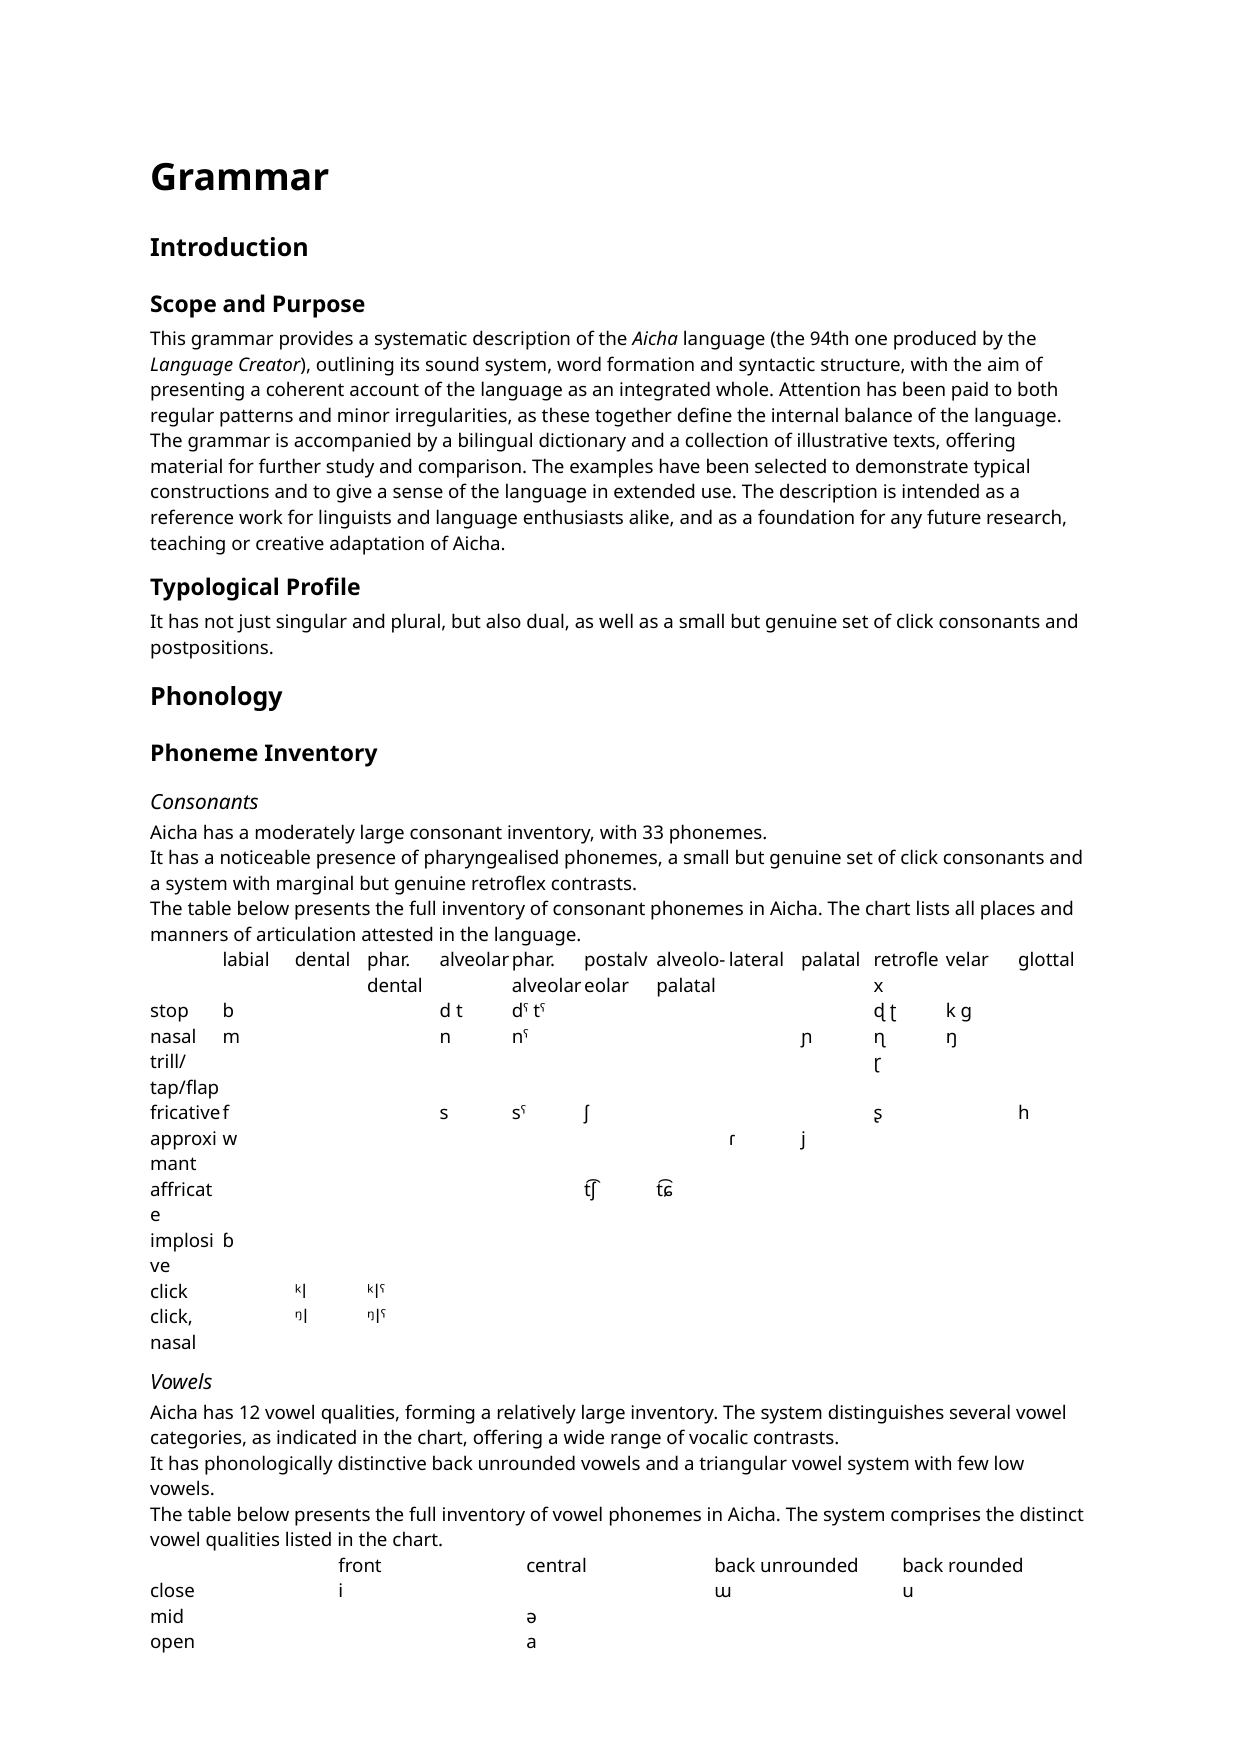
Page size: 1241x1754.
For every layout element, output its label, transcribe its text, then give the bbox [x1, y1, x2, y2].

table_cell w [222, 1125, 294, 1176]
table_cell ᵑǀˤ [367, 1304, 439, 1355]
table_cell [946, 1304, 1018, 1355]
text It has phonologically distinctive back unrounded vowels and a triangular vowel system with few low vowels. [150, 1450, 1090, 1501]
table_cell [439, 1278, 512, 1304]
table_cell ʂ [873, 1100, 946, 1125]
table_cell ə [526, 1603, 714, 1629]
table_cell [801, 1100, 873, 1125]
table_header labial [222, 947, 294, 998]
table_cell [338, 1629, 526, 1654]
table_cell [295, 1227, 367, 1278]
table_cell [656, 1278, 728, 1304]
table_cell [1018, 1176, 1090, 1227]
table_cell [1018, 1278, 1090, 1304]
table_cell [946, 1176, 1018, 1227]
table_cell [512, 1304, 584, 1355]
table_cell [902, 1603, 1090, 1629]
table_header back rounded [902, 1552, 1090, 1578]
table_cell [801, 1227, 873, 1278]
table_header retroflex [873, 947, 946, 998]
table_cell t͡ʃ [584, 1176, 656, 1227]
table_header glottal [1018, 947, 1090, 998]
table_cell [729, 1100, 801, 1125]
table_cell click [150, 1278, 222, 1304]
table_cell trill/tap/flap [150, 1049, 222, 1100]
table_cell [729, 1023, 801, 1049]
table_cell [946, 1227, 1018, 1278]
table_cell [656, 1100, 728, 1125]
table_cell u [902, 1578, 1090, 1603]
table_cell ɓ [222, 1227, 294, 1278]
table_cell nasal [150, 1023, 222, 1049]
table_cell [729, 1227, 801, 1278]
table_cell ɖ ʈ [873, 998, 946, 1023]
table_cell stop [150, 998, 222, 1023]
table_cell ᵏǀˤ [367, 1278, 439, 1304]
table_cell [656, 1227, 728, 1278]
table_cell [873, 1176, 946, 1227]
table_cell n [439, 1023, 512, 1049]
table_cell implosive [150, 1227, 222, 1278]
table_cell [946, 1049, 1018, 1100]
table_header [150, 1552, 338, 1578]
table_cell ɯ [714, 1578, 902, 1603]
table_cell [584, 1304, 656, 1355]
table_cell [222, 1304, 294, 1355]
table_cell nˤ [512, 1023, 584, 1049]
table_cell [714, 1603, 902, 1629]
subtitle Typological Profile [150, 571, 1090, 602]
text The table below presents the full inventory of vowel phonemes in Aicha. The system comprises the distinct vowel qualities listed in the chart. [150, 1501, 1090, 1552]
table_cell ɲ [801, 1023, 873, 1049]
subtitle Introduction [150, 229, 1090, 263]
table_cell s [439, 1100, 512, 1125]
table_header postalveolar [584, 947, 656, 998]
table_cell [873, 1227, 946, 1278]
table_cell [295, 998, 367, 1023]
table_cell [439, 1227, 512, 1278]
table_cell [512, 1125, 584, 1176]
text It has a noticeable presence of pharyngealised phonemes, a small but genuine set of click consonants and a system with marginal but genuine retroflex contrasts. [150, 844, 1090, 896]
table_cell [338, 1603, 526, 1629]
table_cell ᵑǀ [295, 1304, 367, 1355]
table_cell f [222, 1100, 294, 1125]
subtitle Consonants [150, 787, 1090, 816]
table_cell [367, 1049, 439, 1100]
table_cell [584, 998, 656, 1023]
text The grammar is accompanied by a bilingual dictionary and a collection of illustrative texts, offering material for further study and comparison. The examples have been selected to demonstrate typical constructions and to give a sense of the language in extended use. The description is intended as a reference work for linguists and language enthusiasts alike, and as a foundation for any future research, teaching or creative adaptation of Aicha. [150, 428, 1090, 555]
table_cell [512, 1227, 584, 1278]
table_cell [584, 1227, 656, 1278]
table_cell [367, 998, 439, 1023]
text It has not just singular and plural, but also dual, as well as a small but genuine set of click consonants and postpositions. [150, 608, 1090, 659]
table_cell [946, 1125, 1018, 1176]
table_cell m [222, 1023, 294, 1049]
table_header dental [295, 947, 367, 998]
table_cell [873, 1125, 946, 1176]
table_cell close [150, 1578, 338, 1603]
table_cell [656, 1304, 728, 1355]
table_cell [584, 1278, 656, 1304]
text Aicha has 12 vowel qualities, forming a relatively large inventory. The system distinguishes several vowel categories, as indicated in the chart, offering a wide range of vocalic contrasts. [150, 1399, 1090, 1450]
table_cell ŋ [946, 1023, 1018, 1049]
table_cell click, nasal [150, 1304, 222, 1355]
table_cell [512, 1176, 584, 1227]
table_cell [1018, 998, 1090, 1023]
table_cell [512, 1278, 584, 1304]
text This grammar provides a systematic description of the Aicha language (the 94th one produced by the Language Creator), outlining its sound system, word formation and syntactic structure, with the aim of presenting a coherent account of the language as an integrated whole. Attention has been paid to both regular patterns and minor irregularities, as these together define the internal balance of the language. [150, 326, 1090, 428]
table_cell [656, 1023, 728, 1049]
table_cell [512, 1049, 584, 1100]
table_header central [526, 1552, 714, 1578]
table_cell [367, 1227, 439, 1278]
table_cell fricative [150, 1100, 222, 1125]
table_cell [801, 998, 873, 1023]
table_cell [1018, 1023, 1090, 1049]
table_cell [526, 1578, 714, 1603]
table_cell sˤ [512, 1100, 584, 1125]
table_cell [439, 1304, 512, 1355]
table_cell [295, 1049, 367, 1100]
table_cell h [1018, 1100, 1090, 1125]
table_cell [295, 1125, 367, 1176]
table_cell [873, 1304, 946, 1355]
text The table below presents the full inventory of consonant phonemes in Aicha. The chart lists all places and manners of articulation attested in the language. [150, 896, 1090, 947]
table_cell [729, 1049, 801, 1100]
table_cell ɽ [873, 1049, 946, 1100]
table_cell [295, 1100, 367, 1125]
table_header phar. alveolar [512, 947, 584, 998]
table_cell [873, 1278, 946, 1304]
table_header phar. dental [367, 947, 439, 998]
table_cell [1018, 1125, 1090, 1176]
table_cell [439, 1176, 512, 1227]
table_header lateral [729, 947, 801, 998]
table_cell j [801, 1125, 873, 1176]
table_cell affricate [150, 1176, 222, 1227]
table_cell [656, 1049, 728, 1100]
table_cell i [338, 1578, 526, 1603]
table_cell [222, 1049, 294, 1100]
table_cell open [150, 1629, 338, 1654]
table_cell ʃ [584, 1100, 656, 1125]
table_cell [1018, 1304, 1090, 1355]
table_header [150, 947, 222, 998]
table_cell t͡ɕ [656, 1176, 728, 1227]
table_header front [338, 1552, 526, 1578]
table_cell [222, 1278, 294, 1304]
table_cell [584, 1023, 656, 1049]
table_cell [222, 1176, 294, 1227]
table_cell [439, 1125, 512, 1176]
table_cell ᵏǀ [295, 1278, 367, 1304]
table_cell approximant [150, 1125, 222, 1176]
text Aicha has a moderately large consonant inventory, with 33 phonemes. [150, 819, 1090, 844]
table_cell [295, 1023, 367, 1049]
table_header alveolar [439, 947, 512, 998]
table_cell b [222, 998, 294, 1023]
table_cell [946, 1100, 1018, 1125]
table_cell [946, 1278, 1018, 1304]
table_cell k ɡ [946, 998, 1018, 1023]
table_cell a [526, 1629, 714, 1654]
table_cell [367, 1125, 439, 1176]
table_cell [1018, 1049, 1090, 1100]
table_cell [902, 1629, 1090, 1654]
table_cell d t [439, 998, 512, 1023]
table_header back unrounded [714, 1552, 902, 1578]
table_cell [584, 1125, 656, 1176]
table_cell [801, 1304, 873, 1355]
table_cell [367, 1100, 439, 1125]
table_cell [714, 1629, 902, 1654]
table_cell [367, 1023, 439, 1049]
table_cell [439, 1049, 512, 1100]
table_cell [1018, 1227, 1090, 1278]
table_cell [801, 1278, 873, 1304]
table_cell [729, 998, 801, 1023]
table_cell [656, 1125, 728, 1176]
table_header alveolo-palatal [656, 947, 728, 998]
table_cell [656, 998, 728, 1023]
table_cell [584, 1049, 656, 1100]
table_cell [729, 1304, 801, 1355]
subtitle Phonology [150, 678, 1090, 712]
table_cell mid [150, 1603, 338, 1629]
subtitle Scope and Purpose [150, 288, 1090, 319]
table_cell [801, 1176, 873, 1227]
table_header palatal [801, 947, 873, 998]
table_cell [295, 1176, 367, 1227]
subtitle Phoneme Inventory [150, 737, 1090, 769]
subtitle Grammar [150, 150, 1090, 201]
table_header velar [946, 947, 1018, 998]
table_cell [367, 1176, 439, 1227]
table_cell [729, 1176, 801, 1227]
table_cell ɳ [873, 1023, 946, 1049]
table_cell dˤ tˤ [512, 998, 584, 1023]
table_cell ɾ [729, 1125, 801, 1176]
table_cell [729, 1278, 801, 1304]
subtitle Vowels [150, 1367, 1090, 1396]
table_cell [801, 1049, 873, 1100]
